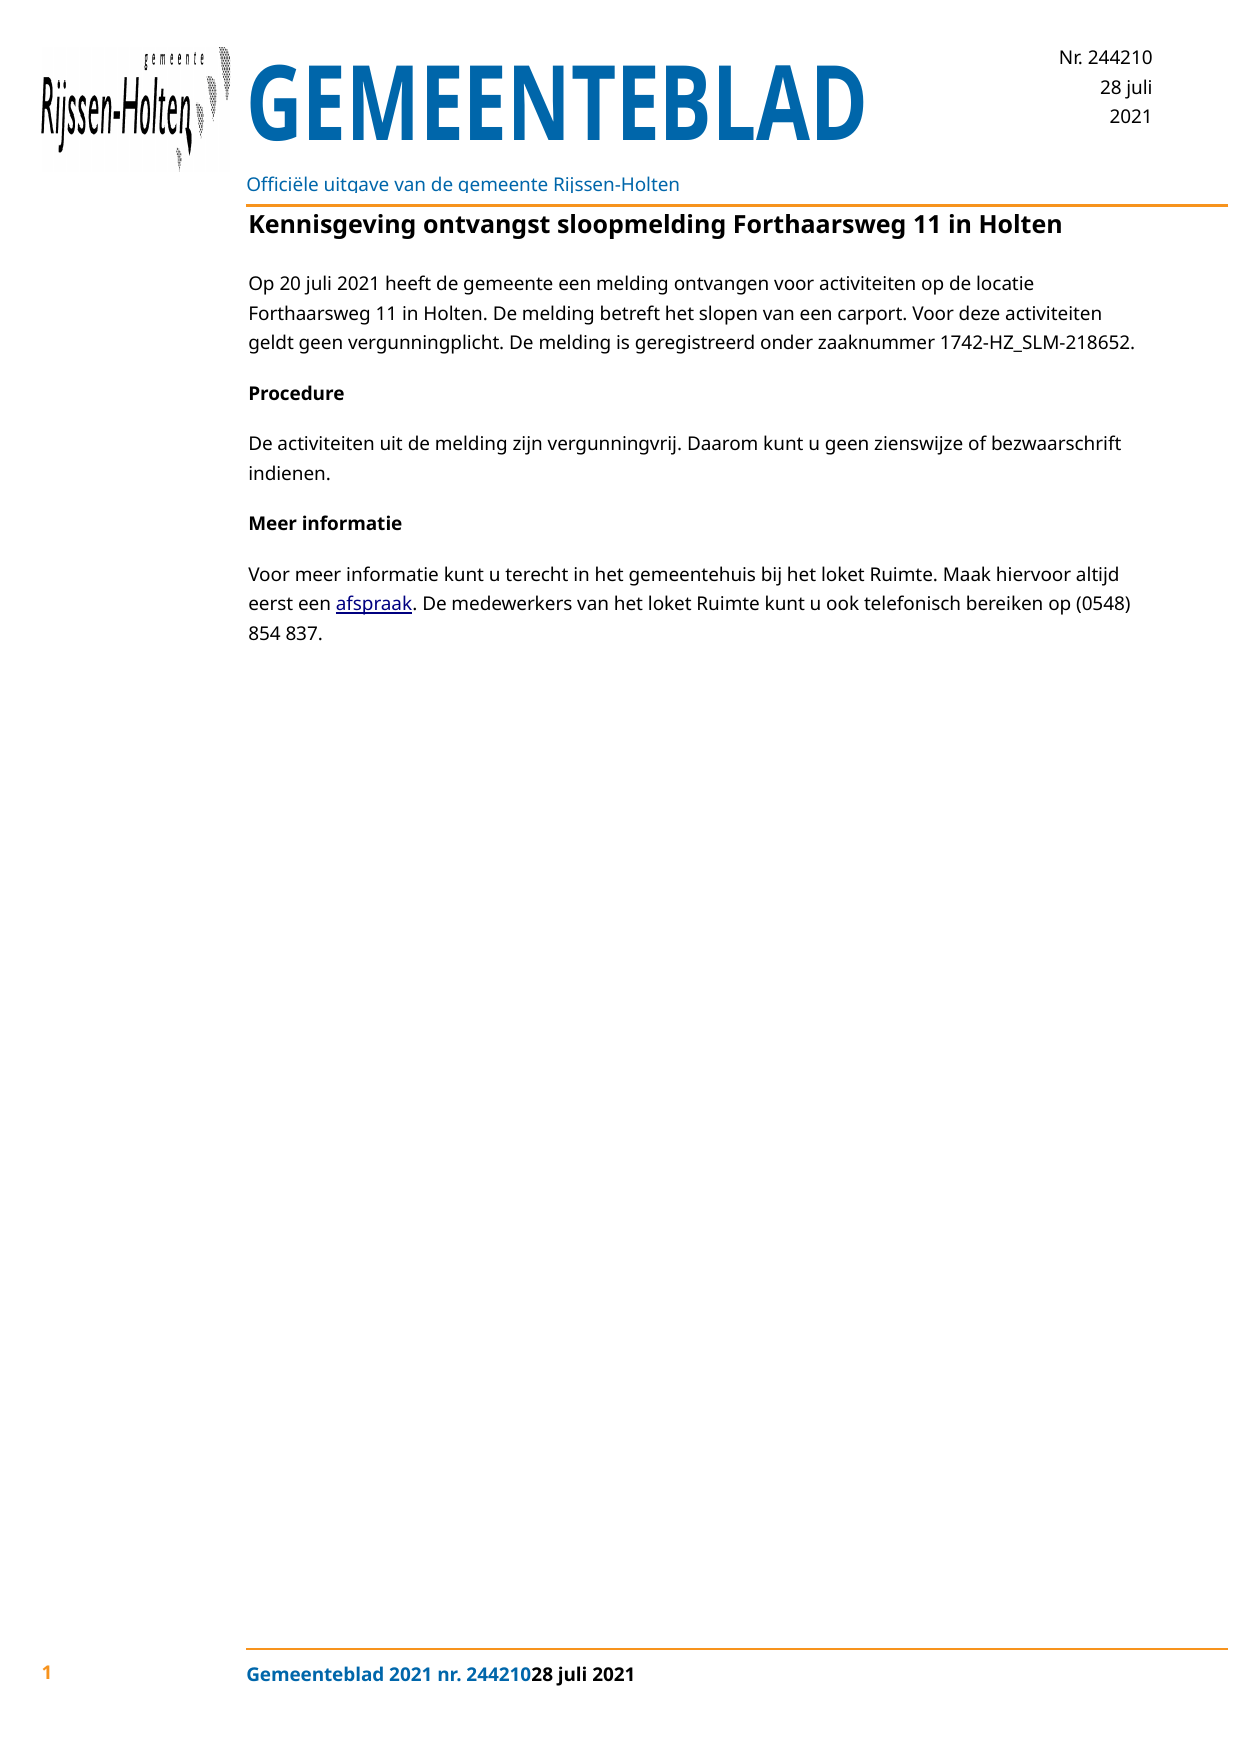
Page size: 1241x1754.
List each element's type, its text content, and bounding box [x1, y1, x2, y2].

text Voor meer informatie kunt u terecht in het gemeentehuis bij het loket Ruimte. Maak hiervoor altijd eerst een afspraak. De medewerkers van het loket Ruimte kunt u ook telefonisch bereiken op (0548) 854 837. [248, 561, 1152, 646]
picture [41, 47, 231, 172]
text Meer informatie [248, 510, 1152, 536]
text Kennisgeving ontvangst sloopmelding Forthaarsweg 11 in Holten [248, 207, 1152, 241]
text Procedure [248, 380, 1152, 406]
text Op 20 juli 2021 heeft de gemeente een melding ontvangen voor activiteiten op de locatie Forthaarsweg 11 in Holten. De melding betreft het slopen van een carport. Voor deze activiteiten geldt geen vergunningplicht. De melding is geregistreerd onder zaaknummer 1742-HZ_SLM-218652. [248, 270, 1152, 355]
text De activiteiten uit de melding zijn vergunningvrij. Daarom kunt u geen zienswijze of bezwaarschrift indienen. [248, 430, 1152, 486]
